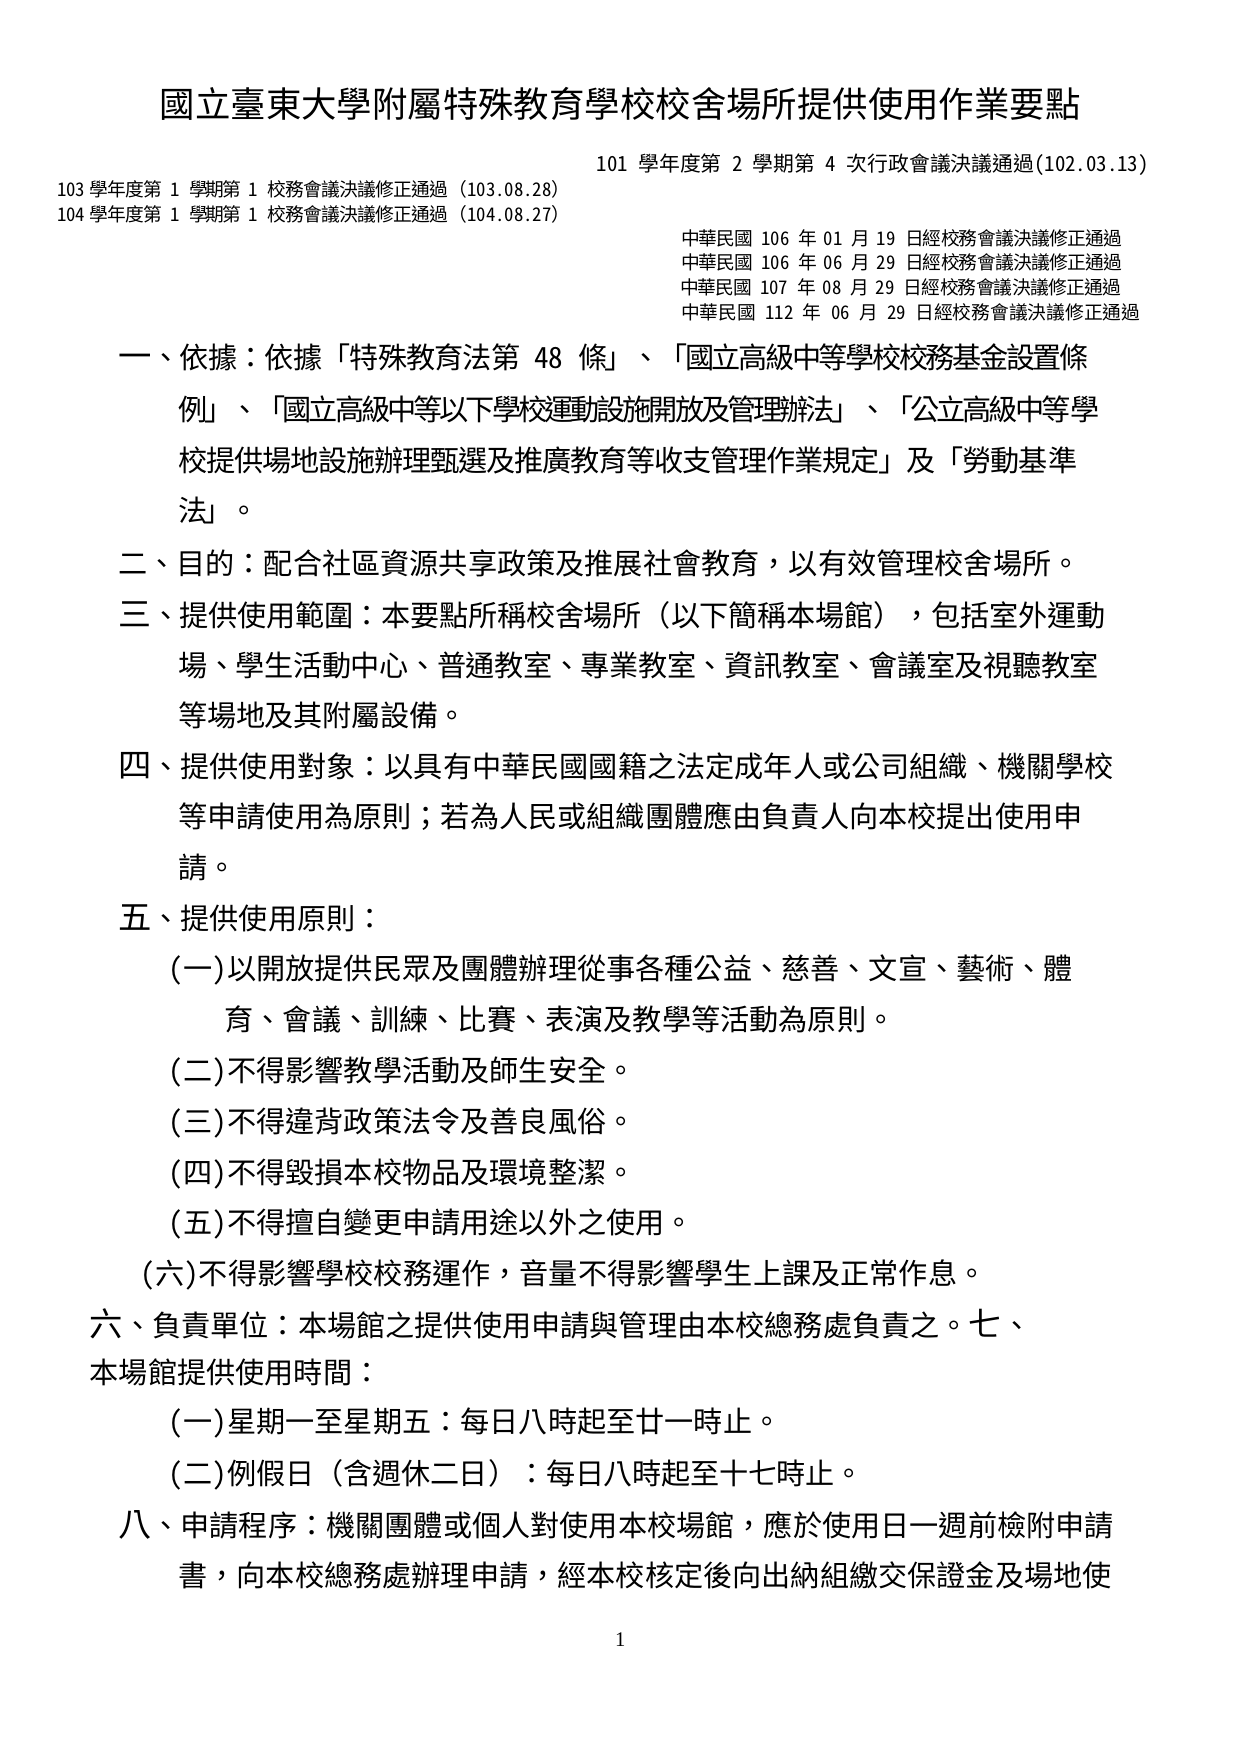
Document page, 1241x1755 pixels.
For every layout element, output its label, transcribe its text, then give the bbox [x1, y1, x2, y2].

text 等申請使用為原則；若為人民或組織團體應由負責人向本校提出使用申請。 [178, 793, 1083, 887]
text (二)不得影響教學活動及師生安全。(三)不得違背政策法令及善良風俗。(四)不得毀損本校物品及環境整潔。 [169, 1048, 636, 1192]
text (六)不得影響學校校務運作，音量不得影響學生上課及正常作息。六、負責單位：本場館之提供使用申請與管理由本校總務處負責之。七、本場館提供使用時間： [89, 1250, 1015, 1392]
list 學年度第 1 學期第 1 校務會議決議修正通過（103.08.28） [57, 177, 1151, 201]
text 中華民國 106 年 06 月 29 日經校務會議決議修正通過 [681, 250, 1151, 274]
text (一)以開放提供民眾及團體辦理從事各種公益、慈善、文宣、藝術、體育、會議、訓練、比賽、表演及教學等活動為原則。 [169, 946, 1073, 1039]
list 學年度第 1 學期第 1 校務會議決議修正通過（104.08.27） [57, 201, 1151, 226]
text 四、提供使用對象：以具有中華民國國籍之法定成年人或公司組織、機關學校 [118, 742, 1151, 786]
text 五、提供使用原則： [118, 896, 1151, 938]
text 中華民國 107 年 08 月 29 日經校務會議決議修正通過 [680, 274, 1151, 299]
text (五)不得擅自變更申請用途以外之使用。 [169, 1201, 1151, 1242]
text 國立臺東大學附屬特殊教育學校校舍場所提供使用作業要點 [159, 76, 1151, 127]
text 八、申請程序：機關團體或個人對使用本校場館，應於使用日一週前檢附申請書，向本校總務處辦理申請，經本校核定後向出納組繳交保證金及場地使 [118, 1498, 1114, 1594]
text 中華民國 112 年 06 月 29 日經校務會議決議修正通過 [681, 299, 1151, 324]
text 中華民國 106 年 01 月 19 日經校務會議決議修正通過 [681, 226, 1151, 250]
text (二)例假日（含週休二日）：每日八時起至十七時止。 [169, 1451, 1151, 1493]
text 三、提供使用範圍：本要點所稱校舍場所（以下簡稱本場館），包括室外運動場、學生活動中心、普通教室、專業教室、資訊教室、會議室及視聽教室等場地及其附屬設備。 [118, 588, 1112, 735]
text 二、目的：配合社區資源共享政策及推展社會教育，以有效管理校舍場所。 [118, 540, 1151, 582]
text 101 學年度第 2 學期第 4 次行政會議決議通過(102.03.13) [596, 149, 1151, 177]
text 一、依據：依據「特殊教育法第 48 條」、「國立高級中等學校校務基金設置條例」、「國立高級中等以下學校運動設施開放及管理辦法」、「公立高級中等學校提供場地設施辦理甄選及推廣教育等收支管理作業規定」及「勞動基準法」。 [118, 330, 1112, 530]
text (一)星期一至星期五：每日八時起至廿一時止。 [169, 1399, 1151, 1441]
